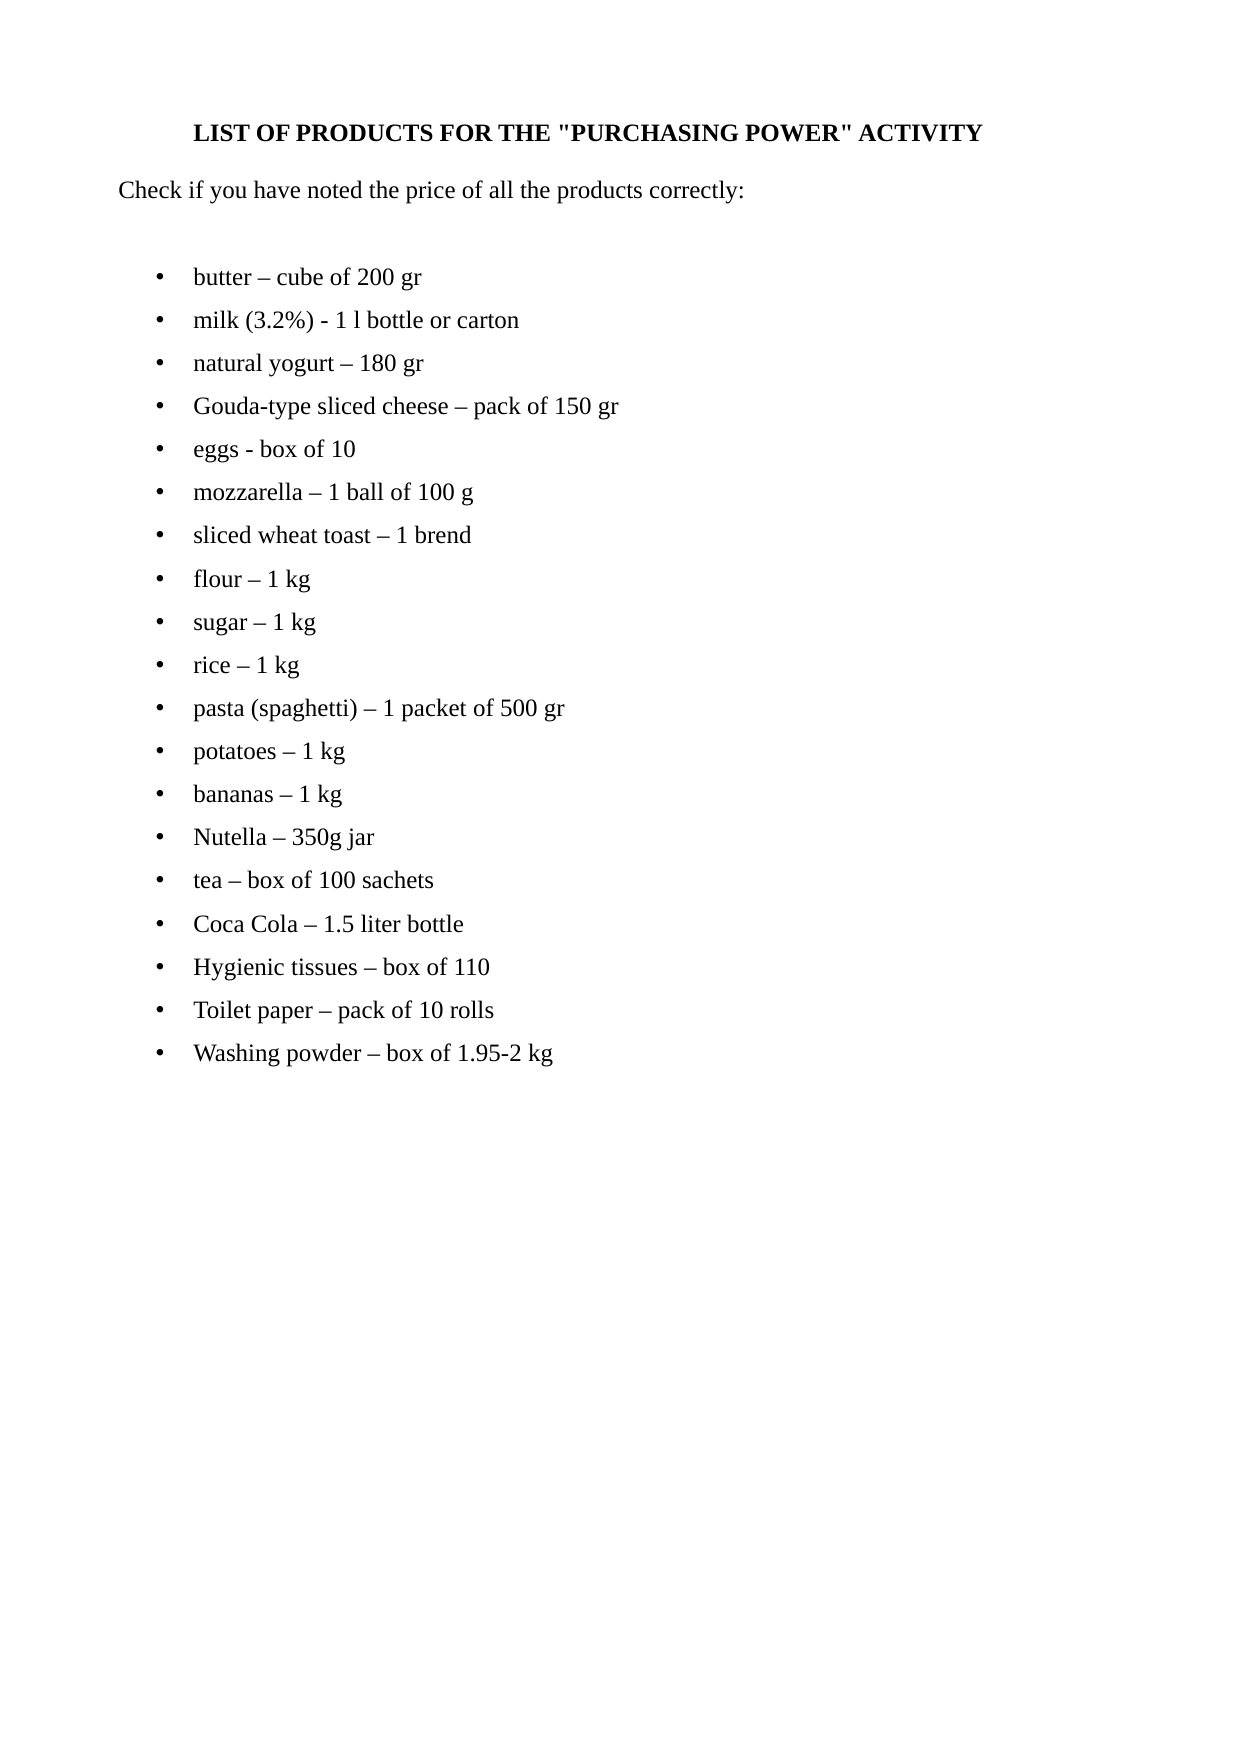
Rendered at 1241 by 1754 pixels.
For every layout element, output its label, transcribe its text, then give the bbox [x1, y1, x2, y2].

list Gouda-type sliced cheese – pack of 150 gr [156, 391, 1122, 420]
list tea – box of 100 sachets [156, 866, 1122, 894]
list Hygienic tissues – box of 110 [156, 952, 1122, 981]
list Washing powder – box of 1.95-2 kg [156, 1038, 1122, 1067]
list natural yogurt – 180 gr [156, 348, 1122, 377]
list pasta (spaghetti) – 1 packet of 500 gr [156, 693, 1122, 722]
list rice – 1 kg [156, 650, 1122, 679]
list butter – cube of 200 gr [156, 262, 1122, 291]
list Nutella – 350g jar [156, 822, 1122, 851]
list sliced wheat toast – 1 brend [156, 521, 1122, 549]
text Check if you have noted the price of all the products correctly: [118, 176, 1122, 262]
list sugar – 1 kg [156, 607, 1122, 636]
list Coca Cola – 1.5 liter bottle [156, 909, 1122, 937]
list potatoes – 1 kg [156, 736, 1122, 765]
list mozzarella – 1 ball of 100 g [156, 477, 1122, 506]
list Toilet paper – pack of 10 rolls [156, 995, 1122, 1024]
list bananas – 1 kg [156, 779, 1122, 808]
list eggs - box of 10 [156, 434, 1122, 463]
list milk (3.2%) - 1 l bottle or carton [156, 305, 1122, 334]
list flour – 1 kg [156, 564, 1122, 592]
list LIST OF PRODUCTS FOR THE "PURCHASING POWER" ACTIVITY [156, 118, 1122, 147]
